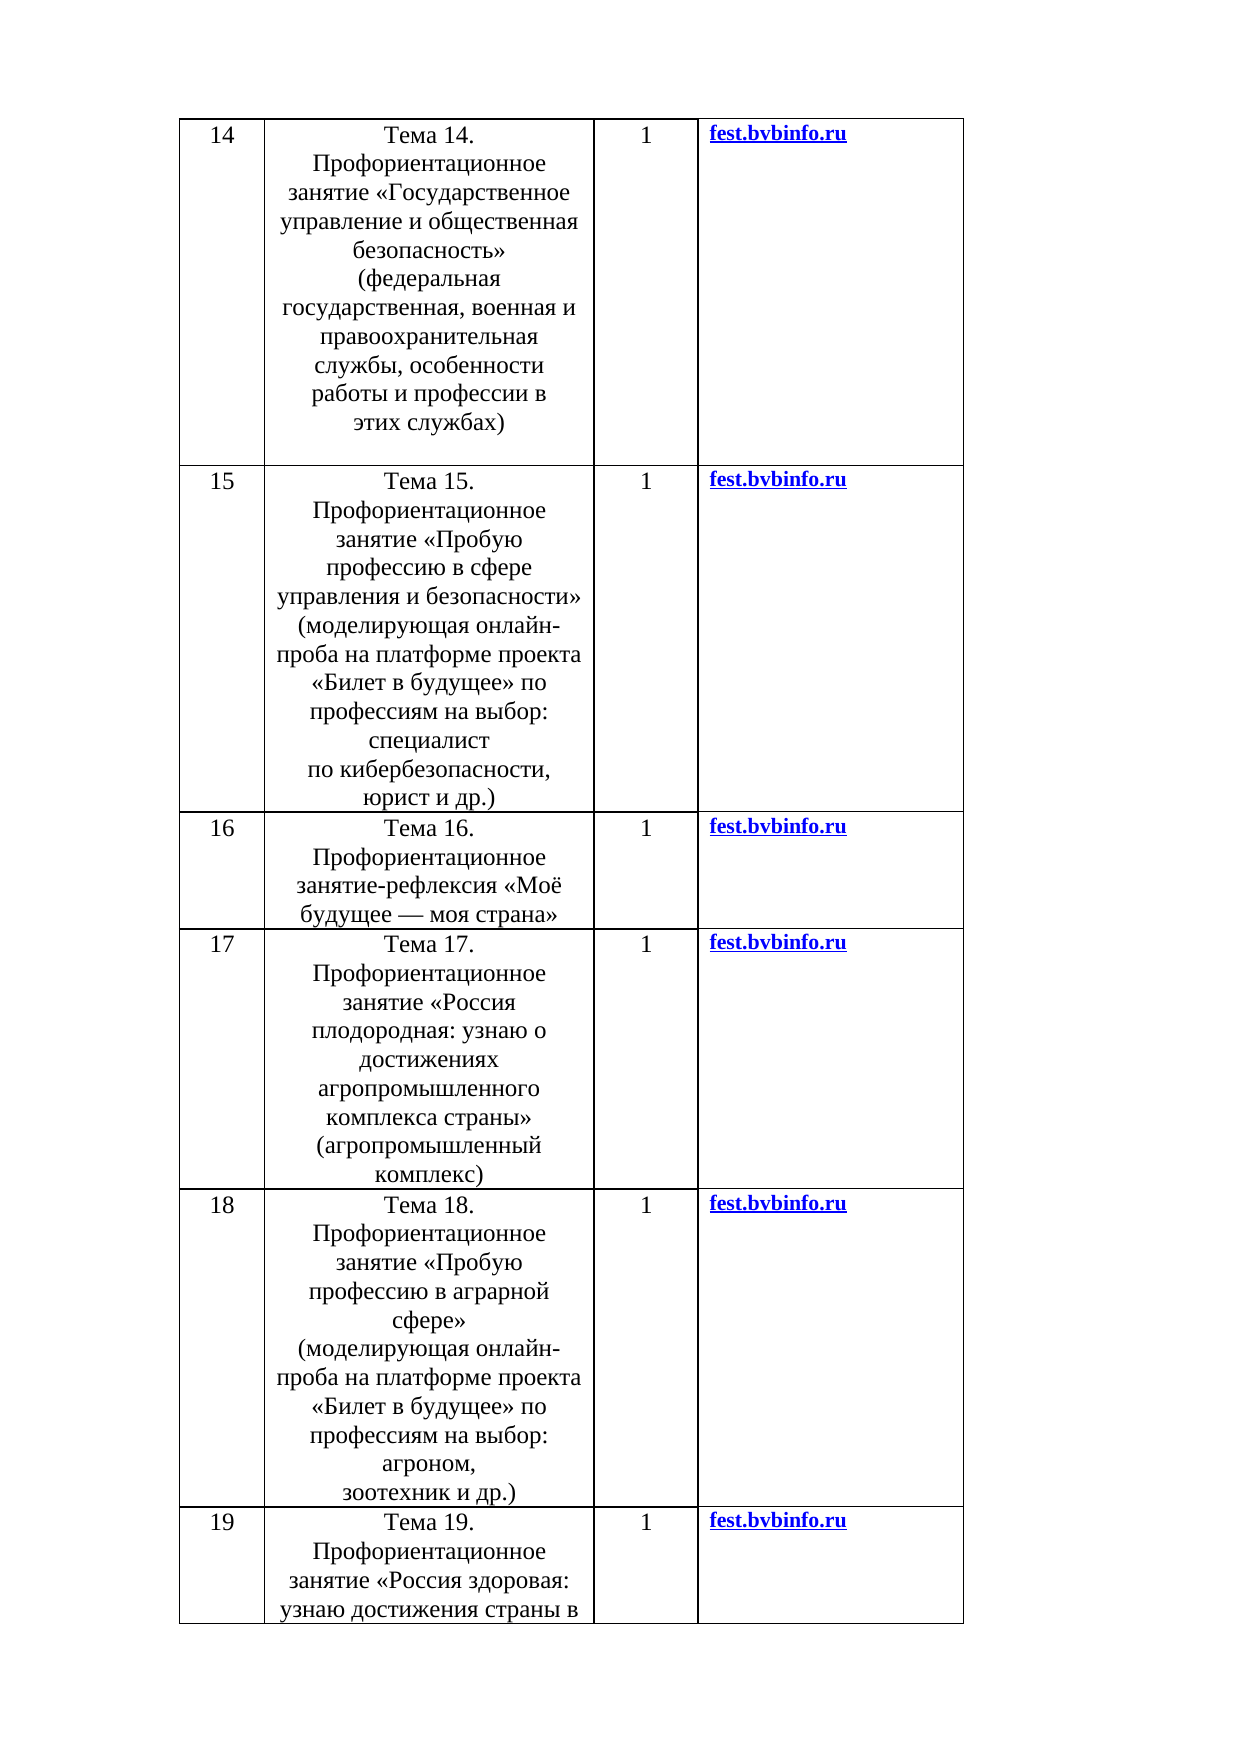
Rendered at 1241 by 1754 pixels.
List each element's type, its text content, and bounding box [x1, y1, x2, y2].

table_cell 1 [595, 813, 697, 928]
table_cell Тема 19. Профориентационное занятие «Россия здоровая: узнаю достижения страны в [265, 1508, 593, 1622]
table_cell 1 [595, 120, 697, 465]
table_cell fest.bvbinfo.ru [699, 812, 963, 928]
table_cell Тема 15. Профориентационное занятие «Пробую профессию в сфере управления и безопасности» (моделирующая онлайн-проба на платформе проекта «Билет в будущее» по профессиям на выбор: специалист по кибербезопасности, юрист и др.) [265, 466, 593, 811]
table_cell 19 [180, 1508, 264, 1622]
table_cell fest.bvbinfo.ru [699, 1507, 963, 1622]
table_cell fest.bvbinfo.ru [699, 119, 963, 465]
table_cell 14 [180, 120, 264, 465]
table_cell 1 [595, 1190, 697, 1506]
table_cell 18 [180, 1190, 264, 1506]
table_cell 15 [180, 466, 264, 811]
table_cell 17 [180, 930, 264, 1188]
table_cell Тема 16. Профориентационное занятие-рефлексия «Моё будущее — моя страна» [265, 813, 593, 928]
table_cell 1 [595, 466, 697, 811]
table_cell 1 [595, 1508, 697, 1622]
table_cell 1 [595, 930, 697, 1188]
table_cell 16 [180, 813, 264, 928]
table_cell Тема 14. Профориентационное занятие «Государственное управление и общественная безопасность» (федеральная государственная, военная и правоохранительная службы, особенности работы и профессии в этих службах) [265, 120, 593, 465]
table_cell fest.bvbinfo.ru [699, 1189, 963, 1506]
table_cell Тема 17. Профориентационное занятие «Россия плодородная: узнаю о достижениях агропромышленного комплекса страны» (агропромышленный комплекс) [265, 930, 593, 1188]
table_cell fest.bvbinfo.ru [699, 466, 963, 811]
table_cell fest.bvbinfo.ru [699, 929, 963, 1188]
table_cell Тема 18. Профориентационное занятие «Пробую профессию в аграрной сфере» (моделирующая онлайн-проба на платформе проекта «Билет в будущее» по профессиям на выбор: агроном, зоотехник и др.) [265, 1190, 593, 1506]
